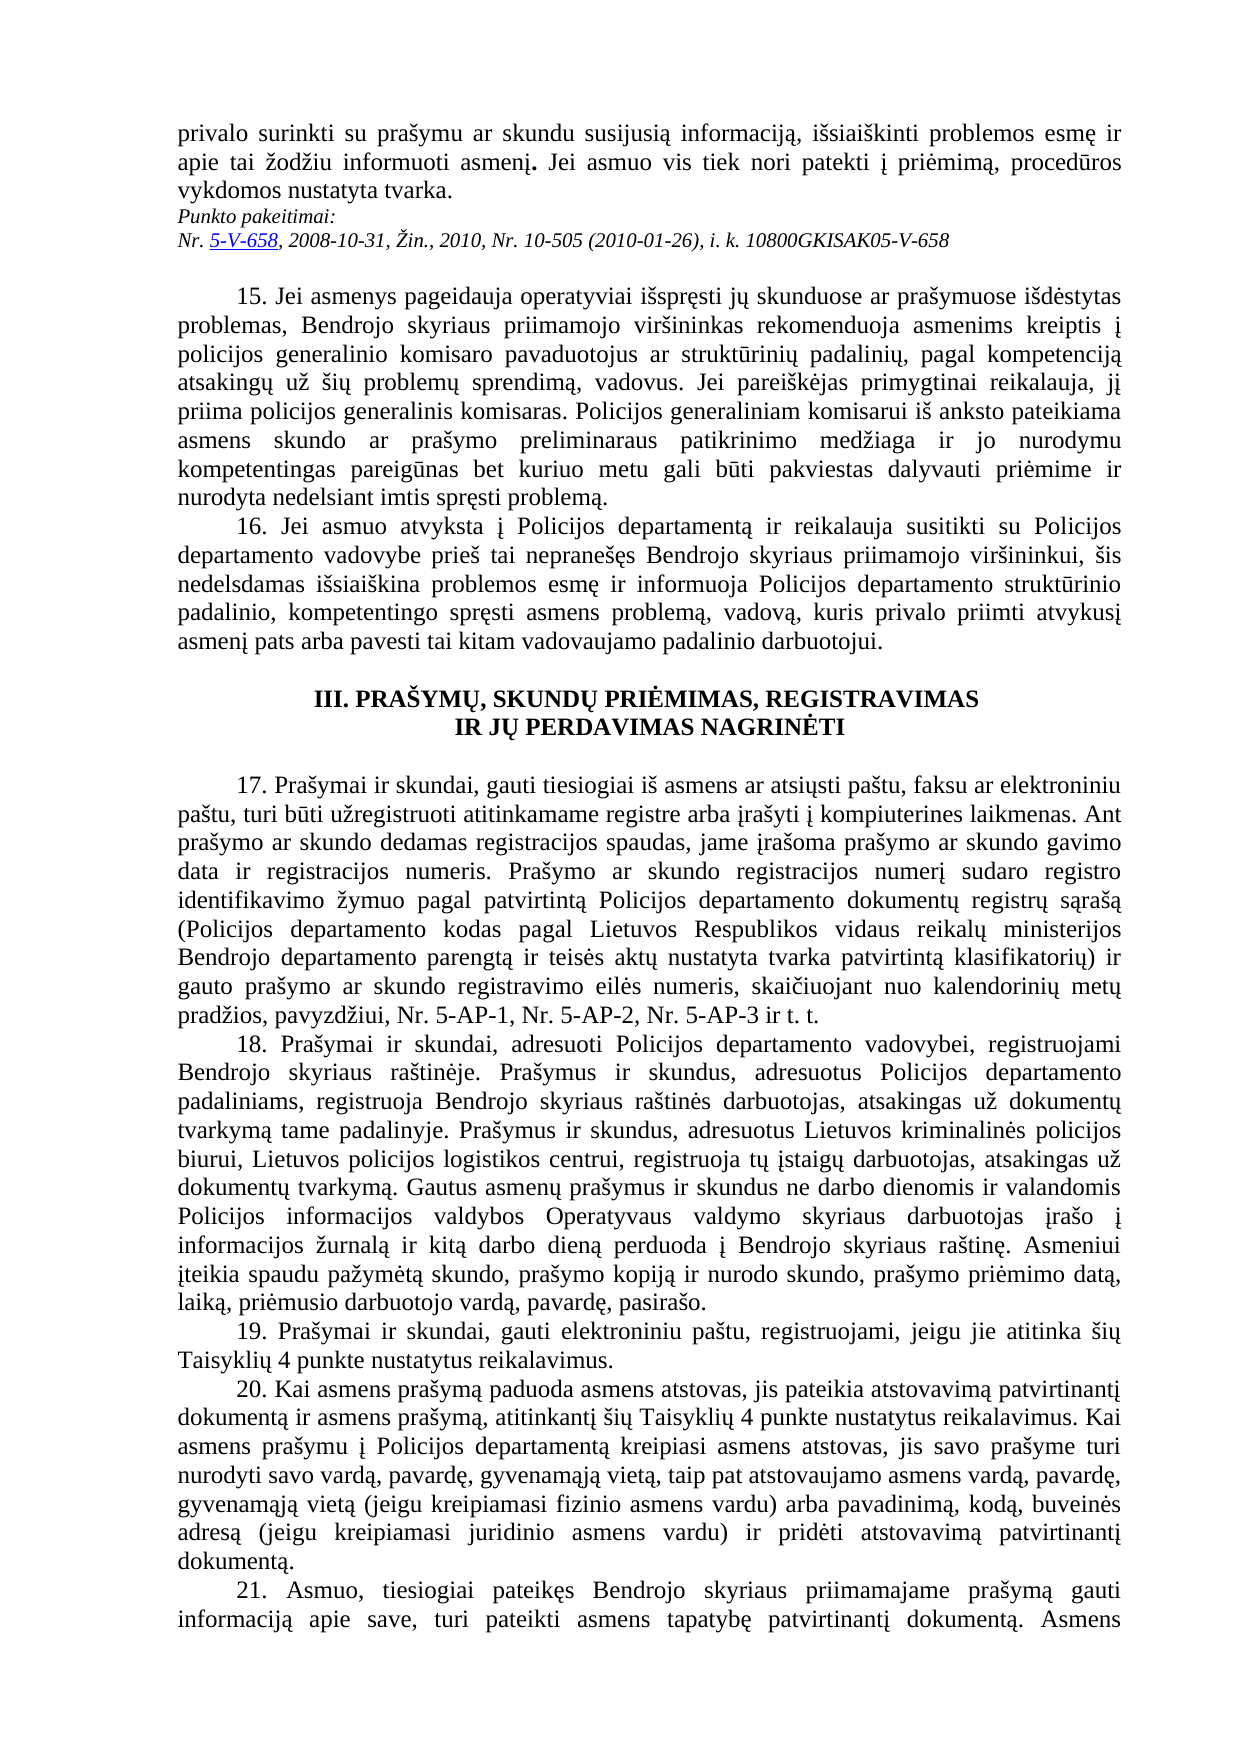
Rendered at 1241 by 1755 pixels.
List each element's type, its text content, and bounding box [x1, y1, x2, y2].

text Nr. 5-V-658, 2008-10-31, Žin., 2010, Nr. 10-505 (2010-01-26), i. k. 10800GKISAK05-V-658 [177, 228, 1122, 252]
text privalo surinkti su prašymu ar skundu susijusią informaciją, išsiaiškinti problemos esmę ir apie tai žodžiu informuoti asmenį. Jei asmuo vis tiek nori patekti į priėmimą, procedūros vykdomos nustatyta tvarka. [177, 118, 1122, 204]
text 19. Prašymai ir skundai, gauti elektroniniu paštu, registruojami, jeigu jie atitinka šių Taisyklių 4 punkte nustatytus reikalavimus. [177, 1316, 1122, 1374]
text 17. Prašymai ir skundai, gauti tiesiogiai iš asmens ar atsiųsti paštu, faksu ar elektroniniu paštu, turi būti užregistruoti atitinkamame registre arba įrašyti į kompiuterines laikmenas. Ant prašymo ar skundo dedamas registracijos spaudas, jame įrašoma prašymo ar skundo gavimo data ir registracijos numeris. Prašymo ar skundo registracijos numerį sudaro registro identifikavimo žymuo pagal patvirtintą Policijos departamento dokumentų registrų sąrašą (Policijos departamento kodas pagal Lietuvos Respublikos vidaus reikalų ministerijos Bendrojo departamento parengtą ir teisės aktų nustatyta tvarka patvirtintą klasifikatorių) ir gauto prašymo ar skundo registravimo eilės numeris, skaičiuojant nuo kalendorinių metų pradžios, pavyzdžiui, Nr. 5-AP-1, Nr. 5-AP-2, Nr. 5-AP-3 ir t. t. [177, 770, 1122, 1029]
text 21. Asmuo, tiesiogiai pateikęs Bendrojo skyriaus priimamajame prašymą gauti informaciją apie save, turi pateikti asmens tapatybę patvirtinantį dokumentą. Asmens [177, 1575, 1122, 1632]
text 15. Jei asmenys pageidauja operatyviai išspręsti jų skunduose ar prašymuose išdėstytas problemas, Bendrojo skyriaus priimamojo viršininkas rekomenduoja asmenims kreiptis į policijos generalinio komisaro pavaduotojus ar struktūrinių padalinių, pagal kompetenciją atsakingų už šių problemų sprendimą, vadovus. Jei pareiškėjas primygtinai reikalauja, jį priima policijos generalinis komisaras. Policijos generaliniam komisarui iš anksto pateikiama asmens skundo ar prašymo preliminaraus patikrinimo medžiaga ir jo nurodymu kompetentingas pareigūnas bet kuriuo metu gali būti pakviestas dalyvauti priėmime ir nurodyta nedelsiant imtis spręsti problemą. [177, 281, 1122, 511]
text 20. Kai asmens prašymą paduoda asmens atstovas, jis pateikia atstovavimą patvirtinantį dokumentą ir asmens prašymą, atitinkantį šių Taisyklių 4 punkte nustatytus reikalavimus. Kai asmens prašymu į Policijos departamentą kreipiasi asmens atstovas, jis savo prašyme turi nurodyti savo vardą, pavardę, gyvenamąją vietą, taip pat atstovaujamo asmens vardą, pavardę, gyvenamąją vietą (jeigu kreipiamasi fizinio asmens vardu) arba pavadinimą, kodą, buveinės adresą (jeigu kreipiamasi juridinio asmens vardu) ir pridėti atstovavimą patvirtinantį dokumentą. [177, 1374, 1122, 1575]
text 16. Jei asmuo atvyksta į Policijos departamentą ir reikalauja susitikti su Policijos departamento vadovybe prieš tai nepranešęs Bendrojo skyriaus priimamojo viršininkui, šis nedelsdamas išsiaiškina problemos esmę ir informuoja Policijos departamento struktūrinio padalinio, kompetentingo spręsti asmens problemą, vadovą, kuris privalo priimti atvykusį asmenį pats arba pavesti tai kitam vadovaujamo padalinio darbuotojui. [177, 511, 1122, 655]
text III. PRAŠYMŲ, SKUNDŲ PRIĖMIMAS, REGISTRAVIMAS IR JŲ PERDAVIMAS NAGRINĖTI [177, 684, 1122, 741]
text Punkto pakeitimai: [177, 204, 1122, 228]
text 18. Prašymai ir skundai, adresuoti Policijos departamento vadovybei, registruojami Bendrojo skyriaus raštinėje. Prašymus ir skundus, adresuotus Policijos departamento padaliniams, registruoja Bendrojo skyriaus raštinės darbuotojas, atsakingas už dokumentų tvarkymą tame padalinyje. Prašymus ir skundus, adresuotus Lietuvos kriminalinės policijos biurui, Lietuvos policijos logistikos centrui, registruoja tų įstaigų darbuotojas, atsakingas už dokumentų tvarkymą. Gautus asmenų prašymus ir skundus ne darbo dienomis ir valandomis Policijos informacijos valdybos Operatyvaus valdymo skyriaus darbuotojas įrašo į informacijos žurnalą ir kitą darbo dieną perduoda į Bendrojo skyriaus raštinę. Asmeniui įteikia spaudu pažymėtą skundo, prašymo kopiją ir nurodo skundo, prašymo priėmimo datą, laiką, priėmusio darbuotojo vardą, pavardę, pasirašo. [177, 1029, 1122, 1316]
